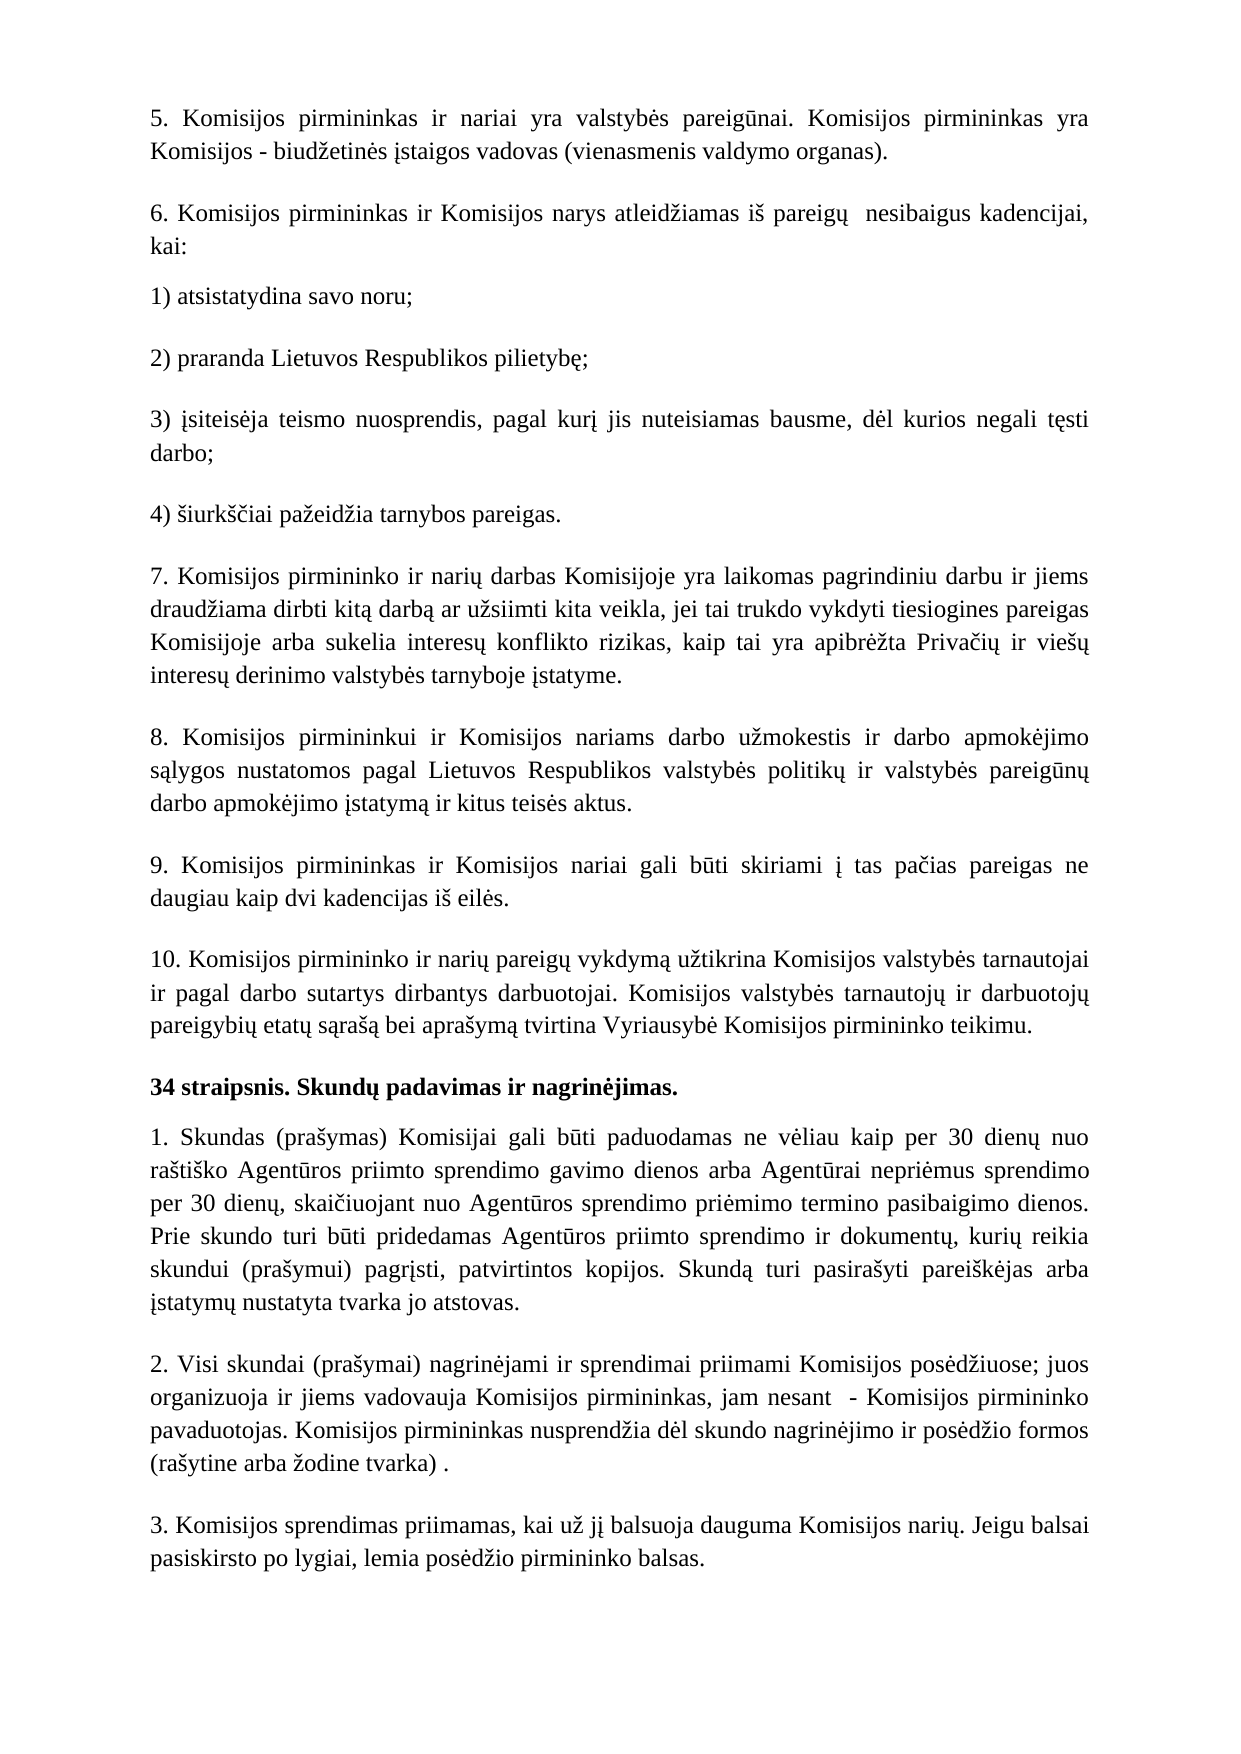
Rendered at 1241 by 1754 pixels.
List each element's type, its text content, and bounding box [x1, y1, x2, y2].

text 1) atsistatydina savo noru; [150, 281, 1090, 310]
text 6. Komisijos pirmininkas ir Komisijos narys atleidžiamas iš pareigų nesibaigus kadencijai, kai: [150, 198, 1090, 260]
text 3. Komisijos sprendimas priimamas, kai už jį balsuoja dauguma Komisijos narių. Jeigu balsai pasiskirsto po lygiai, lemia posėdžio pirmininko balsas. [150, 1510, 1090, 1572]
text 9. Komisijos pirmininkas ir Komisijos nariai gali būti skiriami į tas pačias pareigas ne daugiau kaip dvi kadencijas iš eilės. [150, 850, 1090, 912]
text 7. Komisijos pirmininko ir narių darbas Komisijoje yra laikomas pagrindiniu darbu ir jiems draudžiama dirbti kitą darbą ar užsiimti kita veikla, jei tai trukdo vykdyti tiesiogines pareigas Komisijoje arba sukelia interesų konflikto rizikas, kaip tai yra apibrėžta Privačių ir viešų interesų derinimo valstybės tarnyboje įstatyme. [150, 561, 1090, 689]
text 10. Komisijos pirmininko ir narių pareigų vykdymą užtikrina Komisijos valstybės tarnautojai ir pagal darbo sutartys dirbantys darbuotojai. Komisijos valstybės tarnautojų ir darbuotojų pareigybių etatų sąrašą bei aprašymą tvirtina Vyriausybė Komisijos pirmininko teikimu. [150, 944, 1090, 1039]
text 2) praranda Lietuvos Respublikos pilietybę; [150, 343, 1090, 372]
text 5. Komisijos pirmininkas ir nariai yra valstybės pareigūnai. Komisijos pirmininkas yra Komisijos - biudžetinės įstaigos vadovas (vienasmenis valdymo organas). [150, 103, 1090, 165]
text 3) įsiteisėja teismo nuosprendis, pagal kurį jis nuteisiamas bausme, dėl kurios negali tęsti darbo; [150, 404, 1090, 466]
text 2. Visi skundai (prašymai) nagrinėjami ir sprendimai priimami Komisijos posėdžiuose; juos organizuoja ir jiems vadovauja Komisijos pirmininkas, jam nesant - Komisijos pirmininko pavaduotojas. Komisijos pirmininkas nusprendžia dėl skundo nagrinėjimo ir posėdžio formos (rašytine arba žodine tvarka) . [150, 1349, 1090, 1477]
text 4) šiurkščiai pažeidžia tarnybos pareigas. [150, 499, 1090, 528]
text 34 straipsnis. Skundų padavimas ir nagrinėjimas. [150, 1072, 1090, 1101]
text 8. Komisijos pirmininkui ir Komisijos nariams darbo užmokestis ir darbo apmokėjimo sąlygos nustatomos pagal Lietuvos Respublikos valstybės politikų ir valstybės pareigūnų darbo apmokėjimo įstatymą ir kitus teisės aktus. [150, 722, 1090, 817]
text 1. Skundas (prašymas) Komisijai gali būti paduodamas ne vėliau kaip per 30 dienų nuo raštiško Agentūros priimto sprendimo gavimo dienos arba Agentūrai nepriėmus sprendimo per 30 dienų, skaičiuojant nuo Agentūros sprendimo priėmimo termino pasibaigimo dienos. Prie skundo turi būti pridedamas Agentūros priimto sprendimo ir dokumentų, kurių reikia skundui (prašymui) pagrįsti, patvirtintos kopijos. Skundą turi pasirašyti pareiškėjas arba įstatymų nustatyta tvarka jo atstovas. [150, 1122, 1090, 1316]
